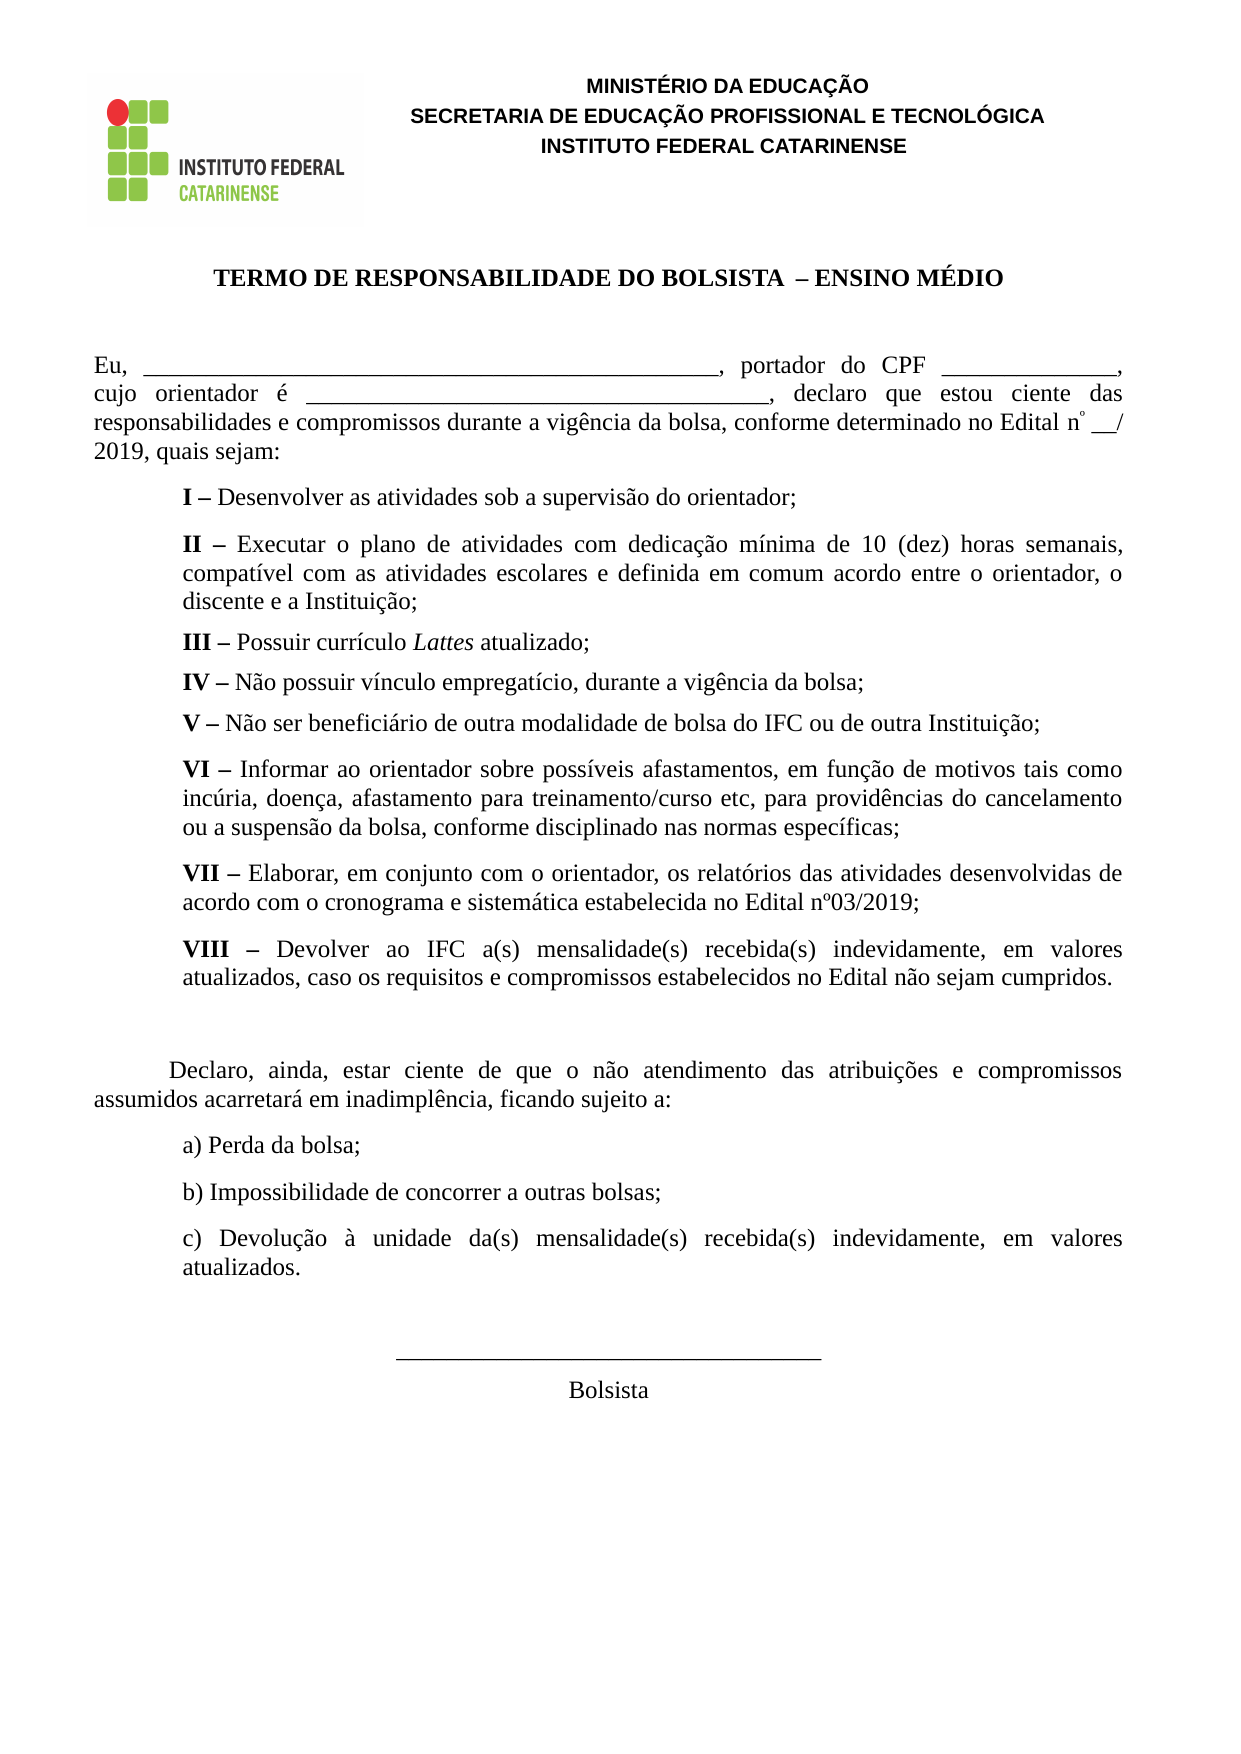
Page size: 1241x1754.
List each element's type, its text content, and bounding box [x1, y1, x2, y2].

text __________________________________ [94, 1334, 1123, 1363]
text II – Executar o plano de atividades com dedicação mínima de 10 (dez) horas semanais, compatível com as atividades escolares e definida em comum acordo entre o orientador, o discente e a Instituição; [182, 529, 1123, 615]
text VIII – Devolver ao IFC a(s) mensalidade(s) recebida(s) indevidamente, em valores atualizados, caso os requisitos e compromissos estabelecidos no Edital não sejam cumpridos. [182, 934, 1123, 991]
text a) Perda da bolsa; [182, 1131, 1123, 1159]
text IV – Não possuir vínculo empregatício, durante a vigência da bolsa; [182, 667, 1123, 696]
text Declaro, ainda, estar ciente de que o não atendimento das atribuições e compromissos assumidos acarretará em inadimplência, ficando sujeito a: [94, 1055, 1123, 1113]
text VI – Informar ao orientador sobre possíveis afastamentos, em função de motivos tais como incúria, doença, afastamento para treinamento/curso etc, para providências do cancelamento ou a suspensão da bolsa, conforme disciplinado nas normas específicas; [182, 754, 1123, 841]
text Bolsista [94, 1375, 1123, 1404]
text VII – Elaborar, em conjunto com o orientador, os relatórios das atividades desenvolvidas de acordo com o cronograma e sistemática estabelecida no Edital nº03/2019; [182, 858, 1123, 916]
text c) Devolução à unidade da(s) mensalidade(s) recebida(s) indevidamente, em valores atualizados. [182, 1223, 1123, 1281]
text TERMO DE RESPONSABILIDADE DO BOLSISTA – ENSINO MÉDIO [94, 263, 1123, 292]
text Eu, ______________________________________________, portador do CPF ______________, cujo orientador é _____________________________________, declaro que estou ciente das responsabilidades e compromissos durante a vigência da bolsa, conforme determinado no Edital nº __/ 2019, quais sejam: [94, 350, 1123, 465]
text III – Possuir currículo Lattes atualizado; [182, 627, 1123, 656]
text V – Não ser beneficiário de outra modalidade de bolsa do IFC ou de outra Instituição; [182, 708, 1123, 737]
text I – Desenvolver as atividades sob a supervisão do orientador; [182, 482, 1123, 511]
text b) Impossibilidade de concorrer a outras bolsas; [182, 1177, 1123, 1206]
